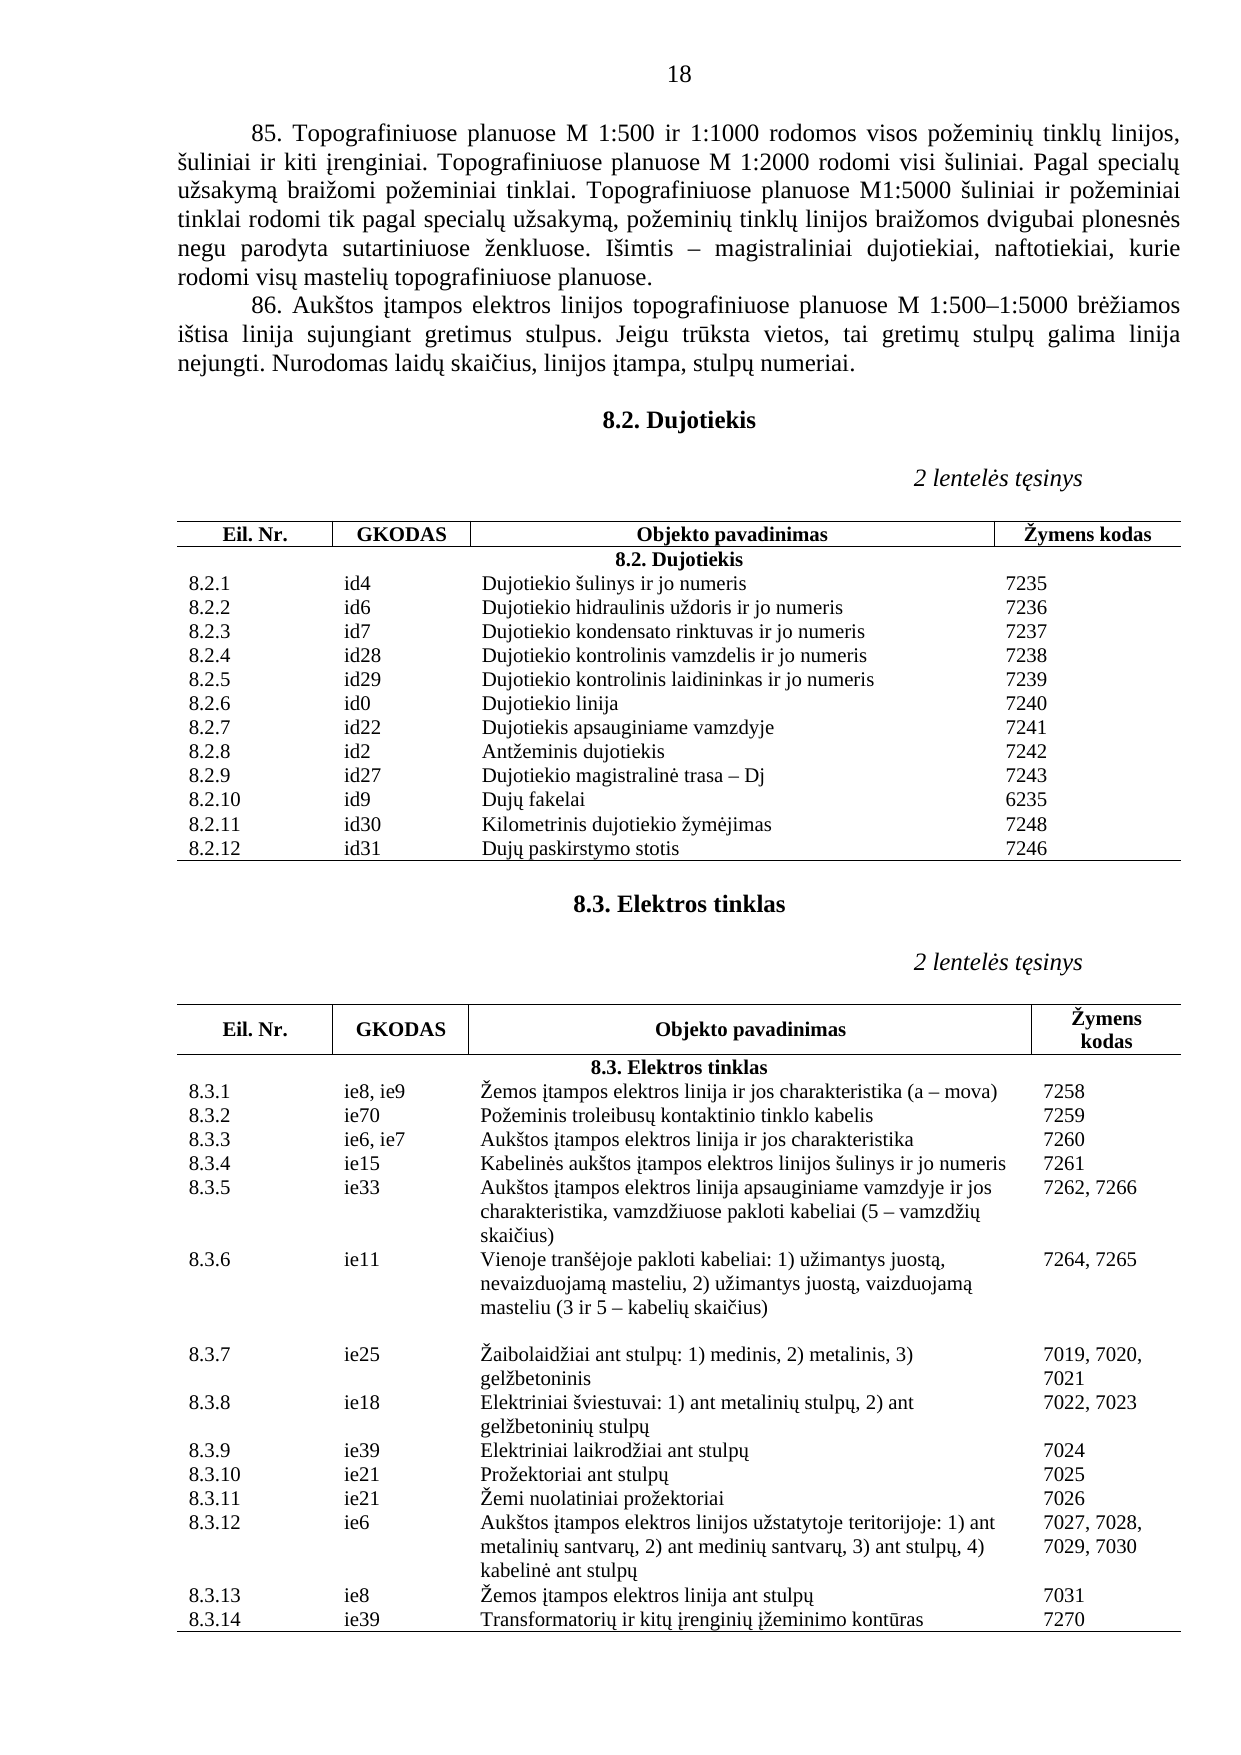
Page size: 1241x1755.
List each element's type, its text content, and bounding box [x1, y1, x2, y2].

table_cell id28 [333, 643, 470, 667]
table_cell Dujų fakelai [470, 788, 994, 811]
table_cell 7262, 7266 [1032, 1175, 1181, 1247]
table_cell Vienoje tranšėjoje pakloti kabeliai: 1) užimantys juostą, nevaizduojamą masteliu, 2) užimantys juostą, vaizduojamą masteliu (3 ir 5 – kabelių skaičius) [469, 1247, 1032, 1342]
table_cell ie8, ie9 [333, 1079, 469, 1103]
table_cell ie21 [333, 1486, 469, 1510]
table_cell 7239 [994, 667, 1181, 691]
table_cell Antžeminis dujotiekis [470, 739, 994, 763]
table_cell 8.3.10 [177, 1462, 333, 1486]
table_cell 8.3.6 [177, 1247, 333, 1342]
table_cell 8.3.2 [177, 1103, 333, 1127]
table_cell 8.2.1 [177, 571, 333, 595]
text 86. Aukštos įtampos elektros linijos topografiniuose planuose M 1:500–1:5000 brėžiamos ištisa linija sujungiant gretimus stulpus. Jeigu trūksta vietos, tai gretimų stulpų galima linija nejungti. Nurodomas laidų skaičius, linijos įtampa, stulpų numeriai. [177, 291, 1181, 377]
table_cell id6 [333, 595, 470, 619]
table_cell 7241 [994, 715, 1181, 739]
table_cell 8.2.8 [177, 739, 333, 763]
table_cell Dujotiekio kondensato rinktuvas ir jo numeris [470, 619, 994, 643]
table_cell 8.3.7 [177, 1342, 333, 1390]
table_cell 7243 [994, 763, 1181, 787]
table_header Objekto pavadinimas [471, 522, 994, 546]
table_cell Dujų paskirstymo stotis [470, 836, 994, 859]
table_cell 8.2.10 [177, 788, 333, 811]
table_cell Kabelinės aukštos įtampos elektros linijos šulinys ir jo numeris [469, 1151, 1032, 1175]
table_cell 8.2.5 [177, 667, 333, 691]
table_header Eil. Nr. [177, 1005, 332, 1053]
table_cell Žemos įtampos elektros linija ir jos charakteristika (a – mova) [469, 1079, 1032, 1103]
text 8.3. Elektros tinklas [177, 889, 1181, 918]
table_header Objekto pavadinimas [469, 1005, 1031, 1053]
table_cell id30 [333, 811, 470, 836]
table_cell 7248 [994, 811, 1181, 836]
table_cell Žemi nuolatiniai prožektoriai [469, 1486, 1032, 1510]
table_cell 7246 [994, 836, 1181, 859]
table_cell ie39 [333, 1607, 469, 1631]
table_cell 8.2.11 [177, 811, 333, 836]
table_cell 8.2.2 [177, 595, 333, 619]
text 8.2. Dujotiekis [177, 406, 1181, 434]
table_cell Žemos įtampos elektros linija ant stulpų [469, 1583, 1032, 1607]
text 2 lentelės tęsinys [177, 947, 1181, 976]
table_cell 7031 [1032, 1583, 1181, 1607]
table_cell 8.2.12 [177, 836, 333, 859]
table_cell Kilometrinis dujotiekio žymėjimas [470, 811, 994, 836]
table_cell ie33 [333, 1175, 469, 1247]
table_cell Aukštos įtampos elektros linijos užstatytoje teritorijoje: 1) ant metalinių santvarų, 2) ant medinių santvarų, 3) ant stulpų, 4) kabelinė ant stulpų [469, 1510, 1032, 1582]
table_cell id0 [333, 691, 470, 715]
table_header GKODAS [333, 1005, 468, 1053]
table_cell 8.2.3 [177, 619, 333, 643]
table_header Žymens kodas [1032, 1005, 1181, 1053]
table_cell 8.2.9 [177, 763, 333, 787]
text 2 lentelės tęsinys [177, 463, 1181, 492]
table_cell 8.2.7 [177, 715, 333, 739]
text 85. Topografiniuose planuose M 1:500 ir 1:1000 rodomos visos požeminių tinklų linijos, šuliniai ir kiti įrenginiai. Topografiniuose planuose M 1:2000 rodomi visi šuliniai. Pagal specialų užsakymą braižomi požeminiai tinklai. Topografiniuose planuose M1:5000 šuliniai ir požeminiai tinklai rodomi tik pagal specialų užsakymą, požeminių tinklų linijos braižomos dvigubai plonesnės negu parodyta sutartiniuose ženkluose. Išimtis – magistraliniai dujotiekiai, naftotiekiai, kurie rodomi visų mastelių topografiniuose planuose. [177, 118, 1181, 291]
table_cell 8.2. Dujotiekis [177, 547, 1181, 571]
table_cell ie8 [333, 1583, 469, 1607]
table_cell 7242 [994, 739, 1181, 763]
table_cell 7270 [1032, 1607, 1181, 1631]
table_cell Dujotiekio kontrolinis laidininkas ir jo numeris [470, 667, 994, 691]
table_cell 6235 [994, 788, 1181, 811]
table_cell Dujotiekio linija [470, 691, 994, 715]
table_cell 7024 [1032, 1438, 1181, 1462]
table_cell 7022, 7023 [1032, 1390, 1181, 1438]
table_cell 8.3.14 [177, 1607, 333, 1631]
table_cell Požeminis troleibusų kontaktinio tinklo kabelis [469, 1103, 1032, 1127]
table_cell ie70 [333, 1103, 469, 1127]
table_header GKODAS [333, 522, 470, 546]
table_cell id7 [333, 619, 470, 643]
table_cell Dujotiekio šulinys ir jo numeris [470, 571, 994, 595]
table_cell 7027, 7028, 7029, 7030 [1032, 1510, 1181, 1582]
table_cell id29 [333, 667, 470, 691]
table_cell id4 [333, 571, 470, 595]
table_cell 8.2.4 [177, 643, 333, 667]
table_cell 7236 [994, 595, 1181, 619]
table_cell ie11 [333, 1247, 469, 1342]
table_cell 7261 [1032, 1151, 1181, 1175]
table_cell 7235 [994, 571, 1181, 595]
table_cell Dujotiekis apsauginiame vamzdyje [470, 715, 994, 739]
table_cell 8.3.3 [177, 1127, 333, 1151]
table_cell id31 [333, 836, 470, 859]
table_cell Elektriniai laikrodžiai ant stulpų [469, 1438, 1032, 1462]
table_cell 8.3.9 [177, 1438, 333, 1462]
table_cell id22 [333, 715, 470, 739]
table_cell Aukštos įtampos elektros linija ir jos charakteristika [469, 1127, 1032, 1151]
table_cell 7259 [1032, 1103, 1181, 1127]
table_cell ie18 [333, 1390, 469, 1438]
table_cell 7026 [1032, 1486, 1181, 1510]
table_cell 8.3. Elektros tinklas [177, 1055, 1181, 1079]
table_cell 8.2.6 [177, 691, 333, 715]
table_cell Prožektoriai ant stulpų [469, 1462, 1032, 1486]
table_cell 7264, 7265 [1032, 1247, 1181, 1342]
table_cell 8.3.5 [177, 1175, 333, 1247]
table_header Žymens kodas [995, 522, 1181, 546]
table_cell id2 [333, 739, 470, 763]
table_cell 7019, 7020, 7021 [1032, 1342, 1181, 1390]
table_cell Elektriniai šviestuvai: 1) ant metalinių stulpų, 2) ant gelžbetoninių stulpų [469, 1390, 1032, 1438]
table_cell 7240 [994, 691, 1181, 715]
table_cell Transformatorių ir kitų įrenginių įžeminimo kontūras [469, 1607, 1032, 1631]
table_cell 8.3.8 [177, 1390, 333, 1438]
table_cell 8.3.11 [177, 1486, 333, 1510]
table_cell id27 [333, 763, 470, 787]
table_header Eil. Nr. [177, 522, 332, 546]
table_cell 7237 [994, 619, 1181, 643]
table_cell Dujotiekio hidraulinis uždoris ir jo numeris [470, 595, 994, 619]
table_cell ie21 [333, 1462, 469, 1486]
table_cell Žaibolaidžiai ant stulpų: 1) medinis, 2) metalinis, 3) gelžbetoninis [469, 1342, 1032, 1390]
table_cell 7025 [1032, 1462, 1181, 1486]
table_cell ie25 [333, 1342, 469, 1390]
table_cell 7260 [1032, 1127, 1181, 1151]
table_cell Dujotiekio magistralinė trasa – Dj [470, 763, 994, 787]
table_cell id9 [333, 788, 470, 811]
table_cell 7238 [994, 643, 1181, 667]
table_cell 7258 [1032, 1079, 1181, 1103]
table_cell Dujotiekio kontrolinis vamzdelis ir jo numeris [470, 643, 994, 667]
table_cell ie15 [333, 1151, 469, 1175]
table_cell Aukštos įtampos elektros linija apsauginiame vamzdyje ir jos charakteristika, vamzdžiuose pakloti kabeliai (5 – vamzdžių skaičius) [469, 1175, 1032, 1247]
table_cell ie39 [333, 1438, 469, 1462]
table_cell ie6, ie7 [333, 1127, 469, 1151]
table_cell 8.3.4 [177, 1151, 333, 1175]
table_cell 8.3.12 [177, 1510, 333, 1582]
table_cell ie6 [333, 1510, 469, 1582]
table_cell 8.3.13 [177, 1583, 333, 1607]
table_cell 8.3.1 [177, 1079, 333, 1103]
